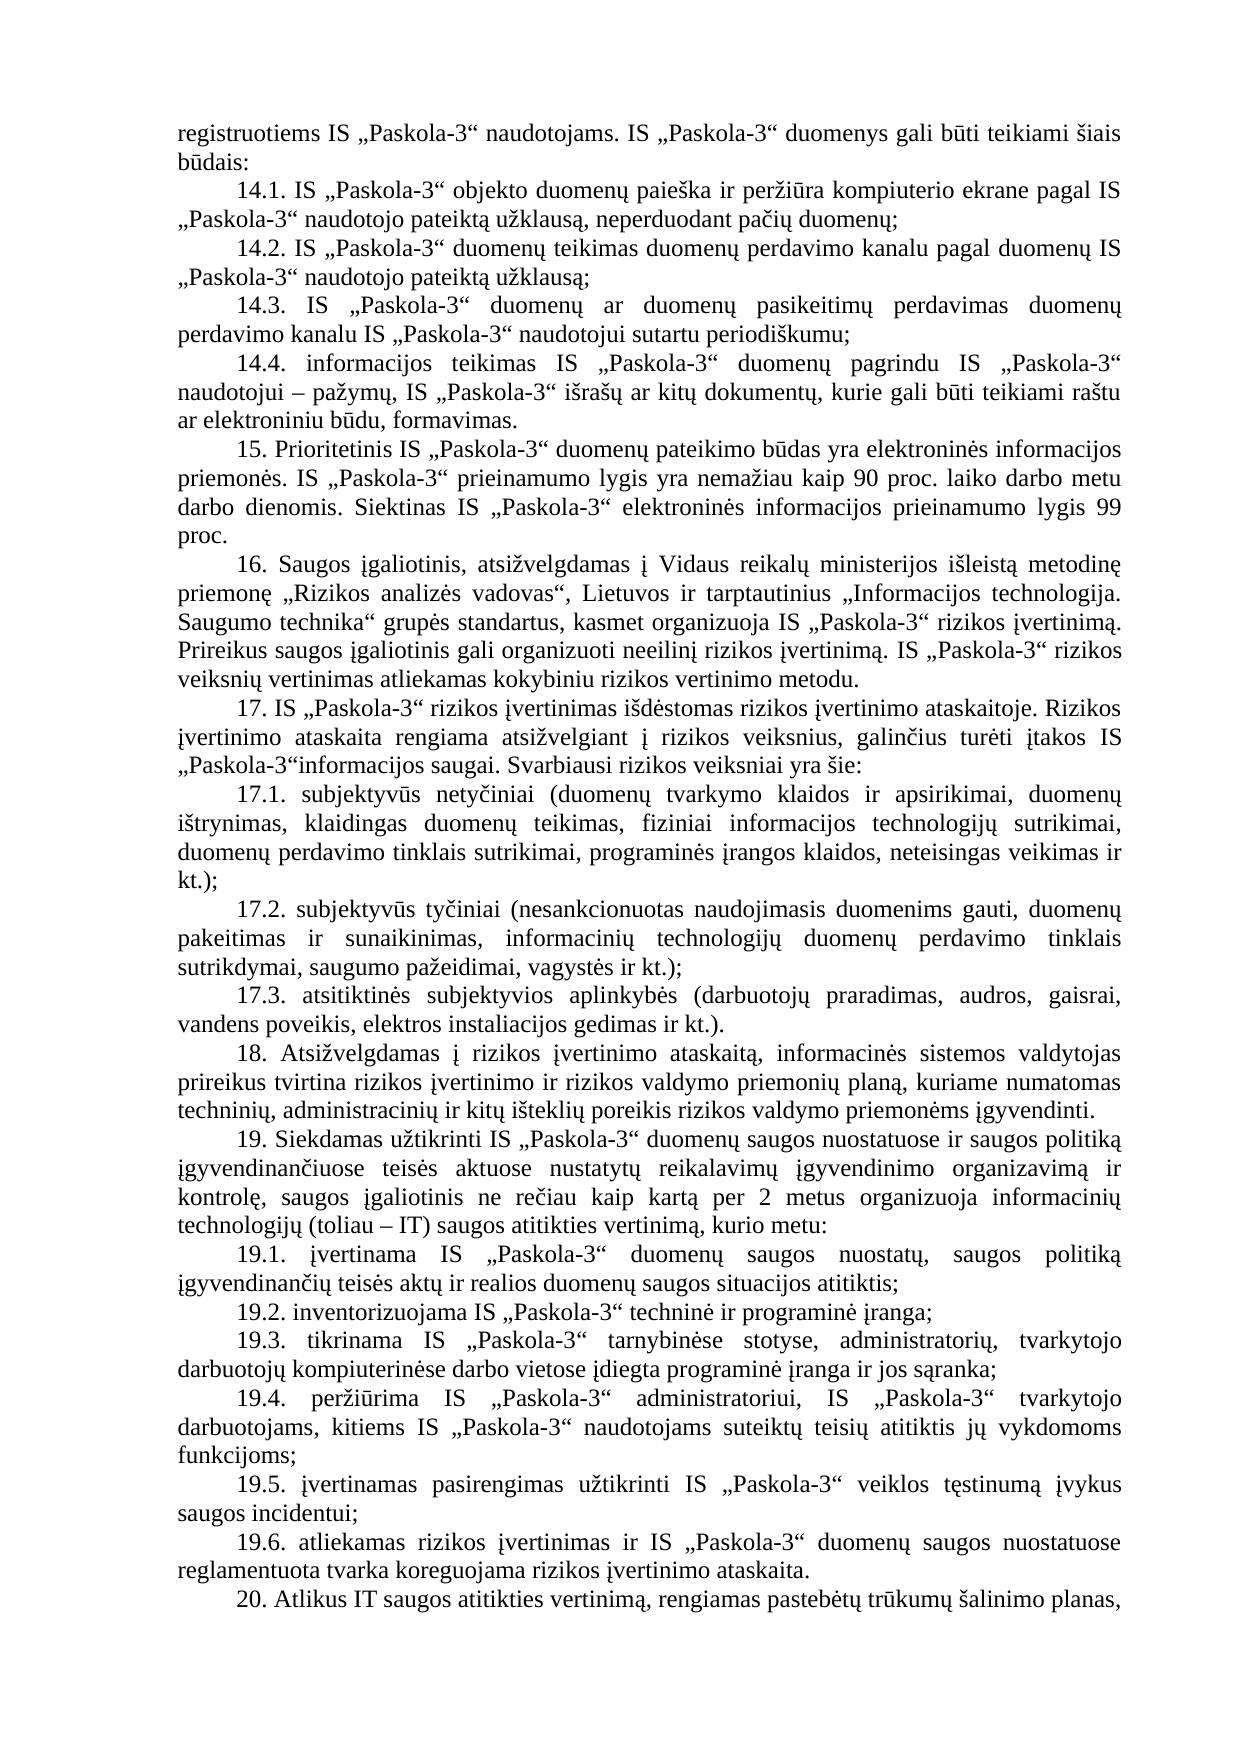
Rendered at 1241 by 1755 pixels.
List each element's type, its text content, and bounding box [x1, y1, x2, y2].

text 19.6. atliekamas rizikos įvertinimas ir IS „Paskola-3“ duomenų saugos nuostatuose reglamentuota tvarka koreguojama rizikos įvertinimo ataskaita. [177, 1527, 1122, 1584]
text 19. Siekdamas užtikrinti IS „Paskola-3“ duomenų saugos nuostatuose ir saugos politiką įgyvendinančiuose teisės aktuose nustatytų reikalavimų įgyvendinimo organizavimą ir kontrolę, saugos įgaliotinis ne rečiau kaip kartą per 2 metus organizuoja informacinių technologijų (toliau – IT) saugos atitikties vertinimą, kurio metu: [177, 1124, 1122, 1239]
text 16. Saugos įgaliotinis, atsižvelgdamas į Vidaus reikalų ministerijos išleistą metodinę priemonę „Rizikos analizės vadovas“, Lietuvos ir tarptautinius „Informacijos technologija. Saugumo technika“ grupės standartus, kasmet organizuoja IS „Paskola-3“ rizikos įvertinimą. Prireikus saugos įgaliotinis gali organizuoti neeilinį rizikos įvertinimą. IS „Paskola-3“ rizikos veiksnių vertinimas atliekamas kokybiniu rizikos vertinimo metodu. [177, 549, 1122, 693]
text 19.2. inventorizuojama IS „Paskola-3“ techninė ir programinė įranga; [177, 1297, 1122, 1326]
text 19.4. peržiūrima IS „Paskola-3“ administratoriui, IS „Paskola-3“ tvarkytojo darbuotojams, kitiems IS „Paskola-3“ naudotojams suteiktų teisių atitiktis jų vykdomoms funkcijoms; [177, 1383, 1122, 1469]
text 20. Atlikus IT saugos atitikties vertinimą, rengiamas pastebėtų trūkumų šalinimo planas, [177, 1584, 1122, 1613]
text 17.2. subjektyvūs tyčiniai (nesankcionuotas naudojimasis duomenims gauti, duomenų pakeitimas ir sunaikinimas, informacinių technologijų duomenų perdavimo tinklais sutrikdymai, saugumo pažeidimai, vagystės ir kt.); [177, 894, 1122, 981]
text 17.1. subjektyvūs netyčiniai (duomenų tvarkymo klaidos ir apsirikimai, duomenų ištrynimas, klaidingas duomenų teikimas, fiziniai informacijos technologijų sutrikimai, duomenų perdavimo tinklais sutrikimai, programinės įrangos klaidos, neteisingas veikimas ir kt.); [177, 779, 1122, 894]
text 19.5. įvertinamas pasirengimas užtikrinti IS „Paskola-3“ veiklos tęstinumą įvykus saugos incidentui; [177, 1469, 1122, 1527]
text 14.2. IS „Paskola-3“ duomenų teikimas duomenų perdavimo kanalu pagal duomenų IS „Paskola-3“ naudotojo pateiktą užklausą; [177, 233, 1122, 291]
text 15. Prioritetinis IS „Paskola-3“ duomenų pateikimo būdas yra elektroninės informacijos priemonės. IS „Paskola-3“ prieinamumo lygis yra nemažiau kaip 90 proc. laiko darbo metu darbo dienomis. Siektinas IS „Paskola-3“ elektroninės informacijos prieinamumo lygis 99 proc. [177, 434, 1122, 549]
text 14.4. informacijos teikimas IS „Paskola-3“ duomenų pagrindu IS „Paskola-3“ naudotojui – pažymų, IS „Paskola-3“ išrašų ar kitų dokumentų, kurie gali būti teikiami raštu ar elektroniniu būdu, formavimas. [177, 348, 1122, 434]
text 17.3. atsitiktinės subjektyvios aplinkybės (darbuotojų praradimas, audros, gaisrai, vandens poveikis, elektros instaliacijos gedimas ir kt.). [177, 981, 1122, 1038]
text 14.3. IS „Paskola-3“ duomenų ar duomenų pasikeitimų perdavimas duomenų perdavimo kanalu IS „Paskola-3“ naudotojui sutartu periodiškumu; [177, 291, 1122, 348]
text 19.1. įvertinama IS „Paskola-3“ duomenų saugos nuostatų, saugos politiką įgyvendinančių teisės aktų ir realios duomenų saugos situacijos atitiktis; [177, 1239, 1122, 1297]
text 17. IS „Paskola-3“ rizikos įvertinimas išdėstomas rizikos įvertinimo ataskaitoje. Rizikos įvertinimo ataskaita rengiama atsižvelgiant į rizikos veiksnius, galinčius turėti įtakos IS „Paskola-3“informacijos saugai. Svarbiausi rizikos veiksniai yra šie: [177, 693, 1122, 779]
text registruotiems IS „Paskola-3“ naudotojams. IS „Paskola-3“ duomenys gali būti teikiami šiais būdais: [177, 118, 1122, 176]
text 19.3. tikrinama IS „Paskola-3“ tarnybinėse stotyse, administratorių, tvarkytojo darbuotojų kompiuterinėse darbo vietose įdiegta programinė įranga ir jos sąranka; [177, 1326, 1122, 1383]
text 14.1. IS „Paskola-3“ objekto duomenų paieška ir peržiūra kompiuterio ekrane pagal IS „Paskola-3“ naudotojo pateiktą užklausą, neperduodant pačių duomenų; [177, 176, 1122, 233]
text 18. Atsižvelgdamas į rizikos įvertinimo ataskaitą, informacinės sistemos valdytojas prireikus tvirtina rizikos įvertinimo ir rizikos valdymo priemonių planą, kuriame numatomas techninių, administracinių ir kitų išteklių poreikis rizikos valdymo priemonėms įgyvendinti. [177, 1038, 1122, 1124]
